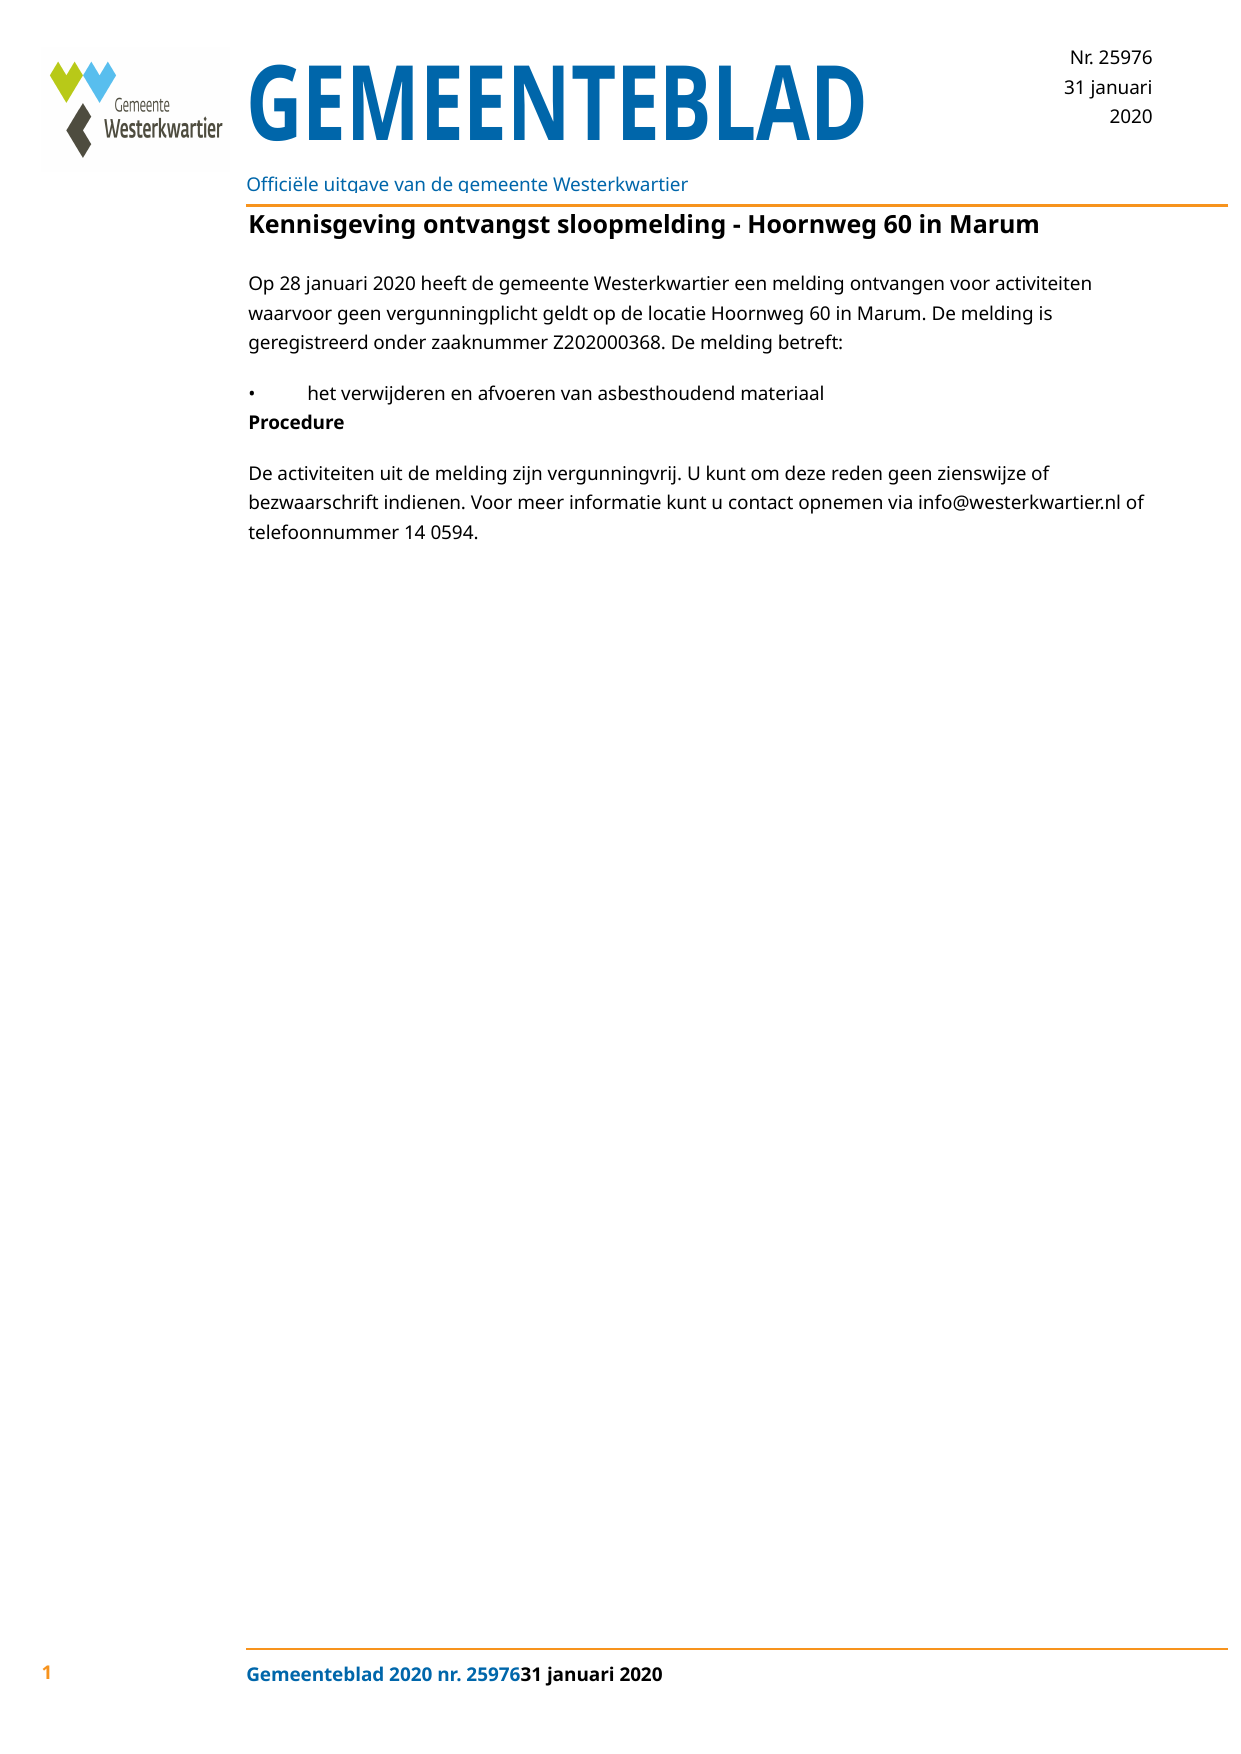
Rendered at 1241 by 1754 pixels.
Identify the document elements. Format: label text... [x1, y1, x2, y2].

text Kennisgeving ontvangst sloopmelding - Hoornweg 60 in Marum [248, 207, 1152, 241]
text Procedure [248, 409, 1152, 435]
text Op 28 januari 2020 heeft de gemeente Westerkwartier een melding ontvangen voor activiteiten waarvoor geen vergunningplicht geldt op de locatie Hoornweg 60 in Marum. De melding is geregistreerd onder zaaknummer Z202000368. De melding betreft: [248, 270, 1152, 355]
picture [41, 47, 231, 172]
text De activiteiten uit de melding zijn vergunningvrij. U kunt om deze reden geen zienswijze of bezwaarschrift indienen. Voor meer informatie kunt u contact opnemen via info@westerkwartier.nl of telefoonnummer 14 0594. [248, 460, 1152, 545]
list het verwijderen en afvoeren van asbesthoudend materiaal [248, 380, 1152, 406]
